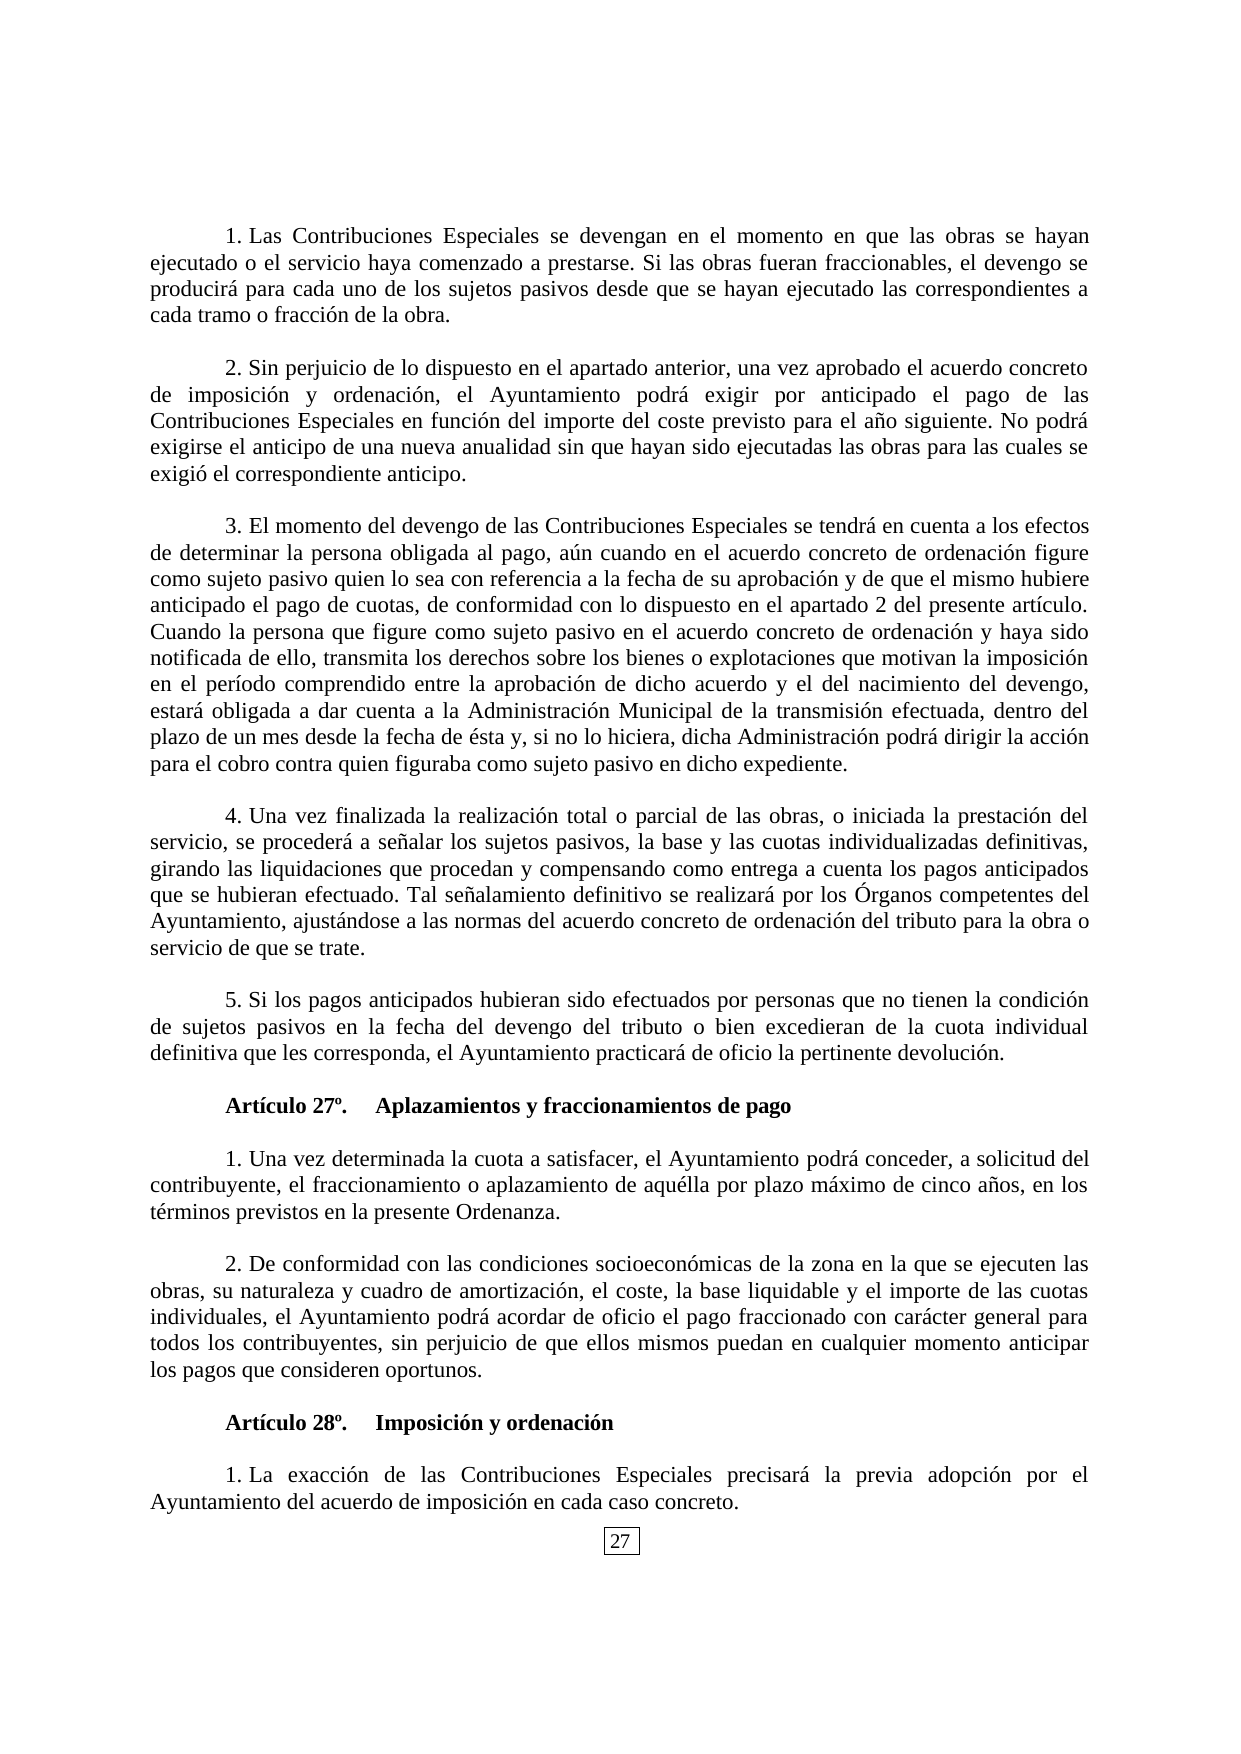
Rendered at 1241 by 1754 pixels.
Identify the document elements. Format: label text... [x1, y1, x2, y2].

list Una vez determinada la cuota a satisfacer, el Ayuntamiento podrá conceder, a solicitud del contribuyente, el fraccionamiento o aplazamiento de aquélla por plazo máximo de cinco años, en los términos previstos en la presente Ordenanza. [150, 1145, 1090, 1224]
list Una vez finalizada la realización total o parcial de las obras, o iniciada la prestación del servicio, se procederá a señalar los sujetos pasivos, la base y las cuotas individualizadas definitivas, girando las liquidaciones que procedan y compensando como entrega a cuenta los pagos anticipados que se hubieran efectuado. Tal señalamiento definitivo se realizará por los Órganos competentes del Ayuntamiento, ajustándose a las normas del acuerdo concreto de ordenación del tributo para la obra o servicio de que se trate. [150, 802, 1091, 960]
list La exacción de las Contribuciones Especiales precisará la previa adopción por el Ayuntamiento del acuerdo de imposición en cada caso concreto. [150, 1461, 1090, 1514]
subtitle Artículo 27º. Aplazamientos y fraccionamientos de pago [225, 1093, 1103, 1119]
list Las Contribuciones Especiales se devengan en el momento en que las obras se hayan ejecutado o el servicio haya comenzado a prestarse. Si las obras fueran fraccionables, el devengo se producirá para cada uno de los sujetos pasivos desde que se hayan ejecutado las correspondientes a cada tramo o fracción de la obra. [150, 222, 1091, 328]
list Sin perjuicio de lo dispuesto en el apartado anterior, una vez aprobado el acuerdo concreto de imposición y ordenación, el Ayuntamiento podrá exigir por anticipado el pago de las Contribuciones Especiales en función del importe del coste previsto para el año siguiente. No podrá exigirse el anticipo de una nueva anualidad sin que hayan sido ejecutadas las obras para las cuales se exigió el correspondiente anticipo. [150, 354, 1090, 486]
list El momento del devengo de las Contribuciones Especiales se tendrá en cuenta a los efectos de determinar la persona obligada al pago, aún cuando en el acuerdo concreto de ordenación figure como sujeto pasivo quien lo sea con referencia a la fecha de su aprobación y de que el mismo hubiere anticipado el pago de cuotas, de conformidad con lo dispuesto en el apartado 2 del presente artículo. Cuando la persona que figure como sujeto pasivo en el acuerdo concreto de ordenación y haya sido notificada de ello, transmita los derechos sobre los bienes o explotaciones que motivan la imposición en el período comprendido entre la aprobación de dicho acuerdo y el del nacimiento del devengo, estará obligada a dar cuenta a la Administración Municipal de la transmisión efectuada, dentro del plazo de un mes desde la fecha de ésta y, si no lo hiciera, dicha Administración podrá dirigir la acción para el cobro contra quien figuraba como sujeto pasivo en dicho expediente. [150, 512, 1090, 776]
list De conformidad con las condiciones socioeconómicas de la zona en la que se ejecuten las obras, su naturaleza y cuadro de amortización, el coste, la base liquidable y el importe de las cuotas individuales, el Ayuntamiento podrá acordar de oficio el pago fraccionado con carácter general para todos los contribuyentes, sin perjuicio de que ellos mismos puedan en cualquier momento anticipar los pagos que consideren oportunos. [150, 1250, 1090, 1382]
list Si los pagos anticipados hubieran sido efectuados por personas que no tienen la condición de sujetos pasivos en la fecha del devengo del tributo o bien excedieran de la cuota individual definitiva que les corresponda, el Ayuntamiento practicará de oficio la pertinente devolución. [150, 987, 1090, 1066]
subtitle Artículo 28º. Imposición y ordenación [225, 1409, 1103, 1436]
